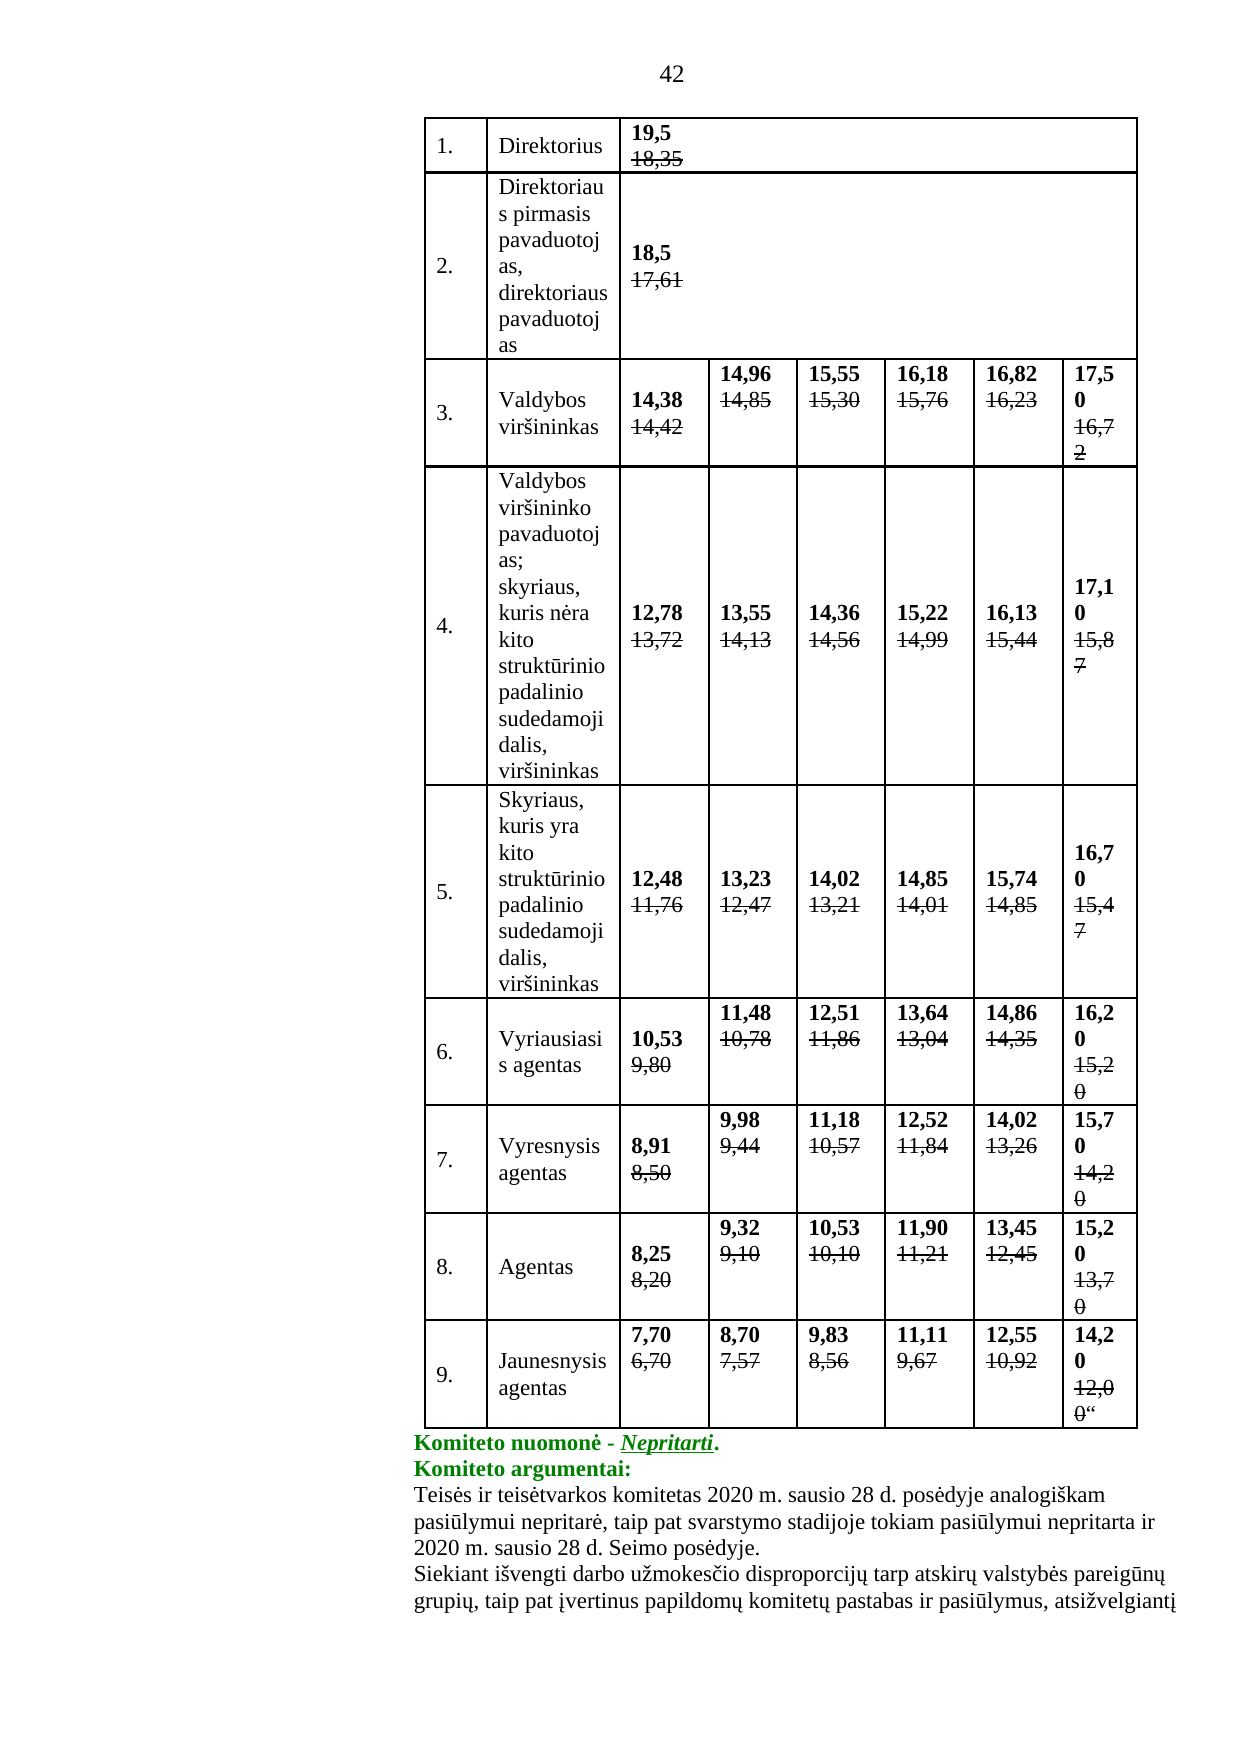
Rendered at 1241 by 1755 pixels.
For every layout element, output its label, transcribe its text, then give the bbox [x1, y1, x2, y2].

table_cell 13,64 13,04 [886, 999, 973, 1104]
table_cell 12,55 10,92 [975, 1321, 1062, 1427]
table_cell 14,85 14,01 [886, 786, 973, 997]
table_cell 14,20 12,00“ [1064, 1321, 1136, 1427]
table_cell 11,90 11,21 [886, 1214, 973, 1319]
table_cell 8,25 8,20 [621, 1214, 708, 1319]
table_cell 17,50 16,72 [1064, 360, 1136, 465]
table_cell 11,18 10,57 [798, 1106, 884, 1212]
table_cell 14,02 13,26 [975, 1106, 1062, 1212]
table_cell 16,82 16,23 [975, 360, 1062, 465]
table_cell 19,5 18,35 [621, 119, 1136, 171]
table_cell 12,78 13,72 [621, 468, 708, 784]
table_cell 18,5 17,61 [621, 174, 1136, 358]
table_cell 13,23 12,47 [710, 786, 796, 997]
table_cell 10,53 10,10 [798, 1214, 884, 1319]
table_cell 15,70 14,20 [1064, 1106, 1136, 1212]
table_cell 8,91 8,50 [621, 1106, 708, 1212]
table_cell 16,18 15,76 [886, 360, 973, 465]
table_cell Valdybos viršininkas [488, 360, 619, 465]
table_cell 14,86 14,35 [975, 999, 1062, 1104]
text Komiteto nuomonė - Nepritarti. [413, 1429, 1181, 1455]
table_cell 9. [426, 1321, 486, 1427]
table_cell 8,70 7,57 [710, 1321, 796, 1427]
table_cell 12,51 11,86 [798, 999, 884, 1104]
table_cell 5. [426, 786, 486, 997]
table_cell 17,10 15,87 [1064, 468, 1136, 784]
table_cell 9,83 8,56 [798, 1321, 884, 1427]
table_cell 14,36 14,56 [798, 468, 884, 784]
table_cell 16,20 15,20 [1064, 999, 1136, 1104]
table_cell 15,74 14,85 [975, 786, 1062, 997]
table_cell 13,45 12,45 [975, 1214, 1062, 1319]
table_cell Vyresnysis agentas [488, 1106, 619, 1212]
table_cell 1. [426, 119, 486, 171]
table_cell Direktoriaus pirmasis pavaduotojas, direktoriaus pavaduotojas [488, 174, 619, 358]
text Siekiant išvengti darbo užmokesčio disproporcijų tarp atskirų valstybės pareigūnų grupių, taip pat įvertinus papildomų komitetų pastabas ir pasiūlymus, atsižvelgiantį [413, 1561, 1181, 1613]
table_cell 3. [426, 360, 486, 465]
table_cell Direktorius [488, 119, 619, 171]
table_cell 16,70 15,47 [1064, 786, 1136, 997]
table_cell 11,48 10,78 [710, 999, 796, 1104]
table_cell 7. [426, 1106, 486, 1212]
table_cell Valdybos viršininko pavaduotojas; skyriaus, kuris nėra kito struktūrinio padalinio sudedamoji dalis, viršininkas [488, 468, 619, 784]
table_cell 9,32 9,10 [710, 1214, 796, 1319]
table_cell 10,53 9,80 [621, 999, 708, 1104]
table_cell Skyriaus, kuris yra kito struktūrinio padalinio sudedamoji dalis, viršininkas [488, 786, 619, 997]
text Teisės ir teisėtvarkos komitetas 2020 m. sausio 28 d. posėdyje analogiškam pasiūlymui nepritarė, taip pat svarstymo stadijoje tokiam pasiūlymui nepritarta ir 2020 m. sausio 28 d. Seimo posėdyje. [413, 1481, 1181, 1561]
table_cell Vyriausiasis agentas [488, 999, 619, 1104]
table_cell 14,38 14,42 [621, 360, 708, 465]
table_cell 7,70 6,70 [621, 1321, 708, 1427]
table_cell 14,96 14,85 [710, 360, 796, 465]
table_cell 4. [426, 468, 486, 784]
table_cell 6. [426, 999, 486, 1104]
table_cell 15,20 13,70 [1064, 1214, 1136, 1319]
table_cell 12,48 11,76 [621, 786, 708, 997]
table_cell Jaunesnysis agentas [488, 1321, 619, 1427]
table_cell 9,98 9,44 [710, 1106, 796, 1212]
table_cell 12,52 11,84 [886, 1106, 973, 1212]
table_cell 2. [426, 174, 486, 358]
table_cell 13,55 14,13 [710, 468, 796, 784]
table_cell 14,02 13,21 [798, 786, 884, 997]
table_cell Agentas [488, 1214, 619, 1319]
text Komiteto argumentai: [413, 1455, 1181, 1481]
table_cell 8. [426, 1214, 486, 1319]
table_cell 16,13 15,44 [975, 468, 1062, 784]
table_cell 15,55 15,30 [798, 360, 884, 465]
table_cell 11,11 9,67 [886, 1321, 973, 1427]
table_cell 15,22 14,99 [886, 468, 973, 784]
